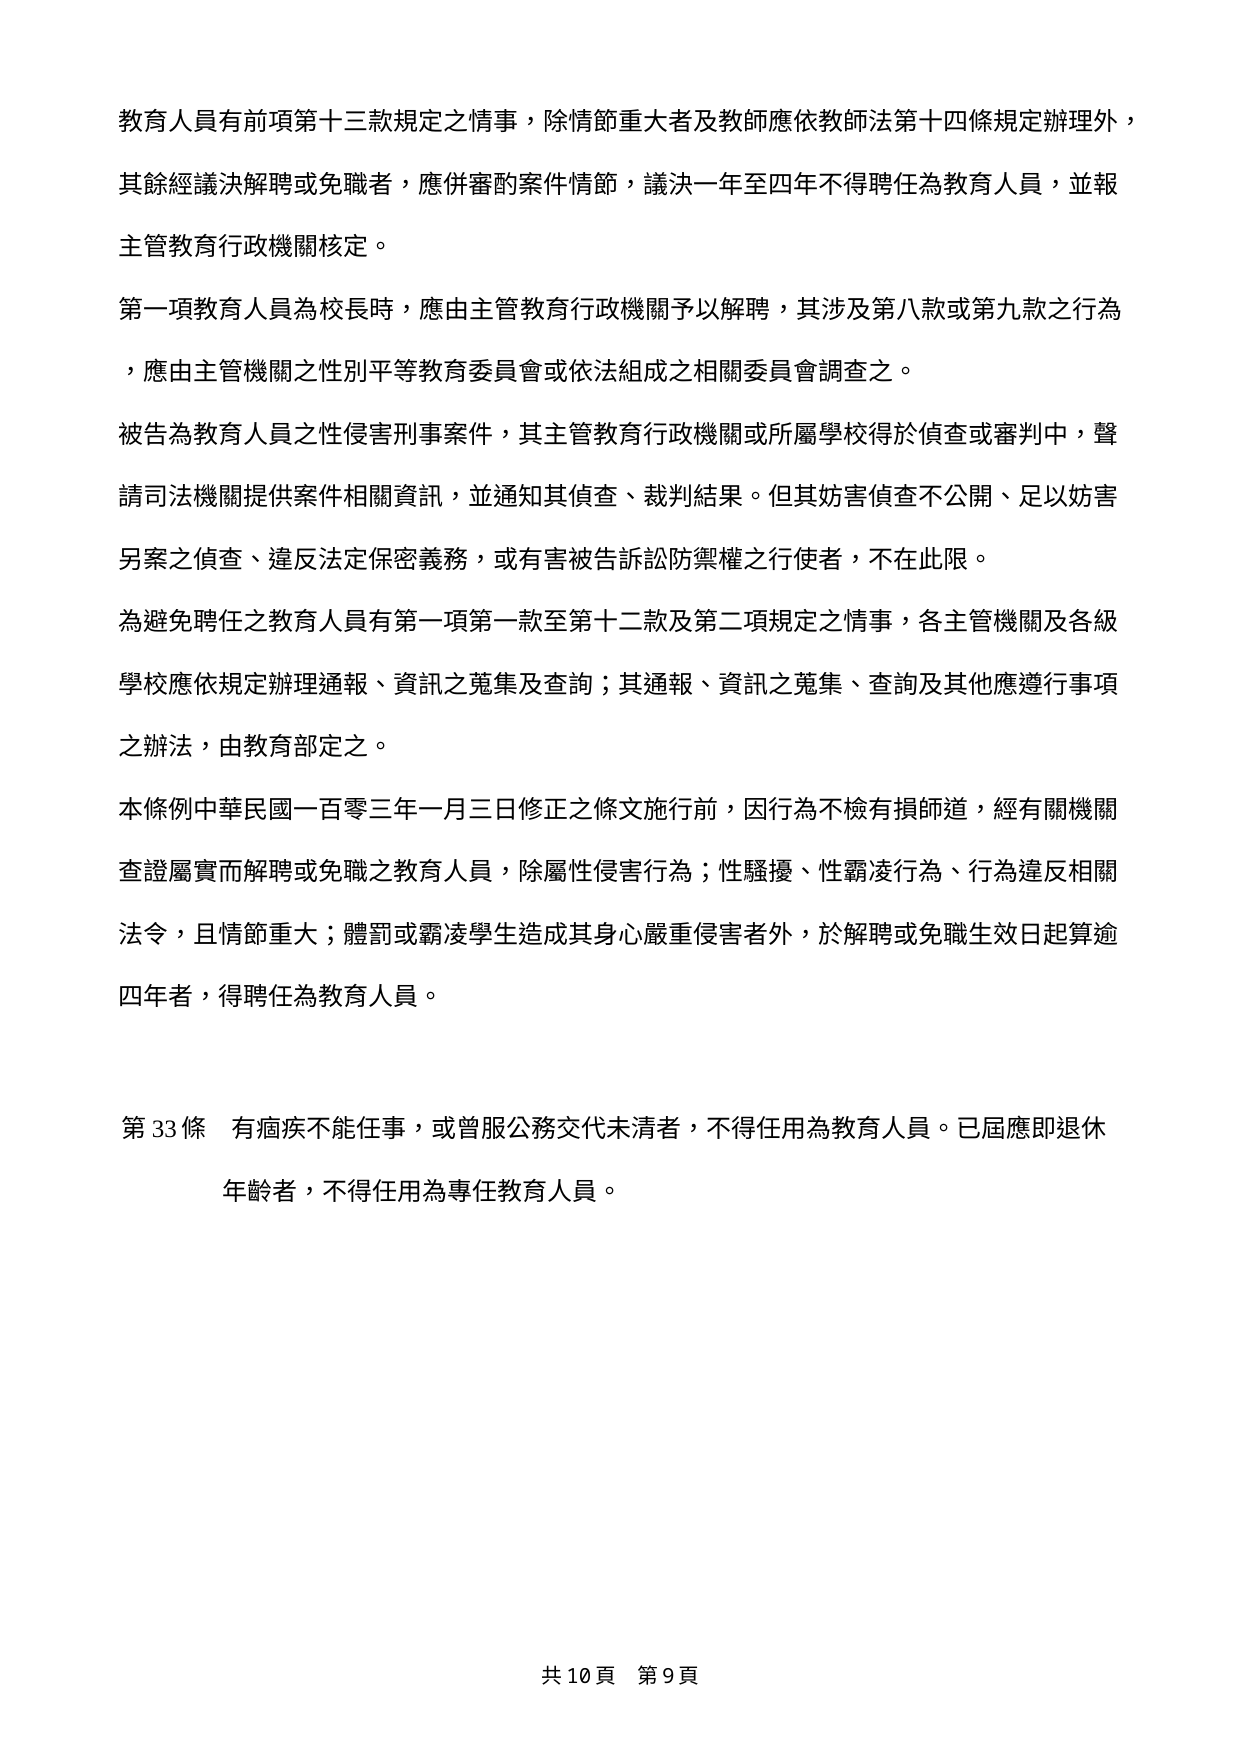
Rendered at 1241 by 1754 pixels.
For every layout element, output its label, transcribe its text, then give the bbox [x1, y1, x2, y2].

text 為避免聘任之教育人員有第一項第一款至第十二款及第二項規定之情事，各主管機關及各級學校應依規定辦理通報、資訊之蒐集及查詢；其通報、資訊之蒐集、查詢及其他應遵行事項之辦法，由教育部定之。 [118, 578, 1122, 766]
text 本條例中華民國一百零三年一月三日修正之條文施行前，因行為不檢有損師道，經有關機關查證屬實而解聘或免職之教育人員，除屬性侵害行為；性騷擾、性霸凌行為、行為違反相關法令，且情節重大；體罰或霸凌學生造成其身心嚴重侵害者外，於解聘或免職生效日起算逾四年者，得聘任為教育人員。 [118, 766, 1122, 1016]
text 被告為教育人員之性侵害刑事案件，其主管教育行政機關或所屬學校得於偵查或審判中，聲請司法機關提供案件相關資訊，並通知其偵查、裁判結果。但其妨害偵查不公開、足以妨害另案之偵查、違反法定保密義務，或有害被告訴訟防禦權之行使者，不在此限。 [118, 391, 1122, 578]
text 教育人員有前項第十三款規定之情事，除情節重大者及教師應依教師法第十四條規定辦理外，其餘經議決解聘或免職者，應併審酌案件情節，議決一年至四年不得聘任為教育人員，並報主管教育行政機關核定。 [118, 78, 1122, 266]
text 第33條 有痼疾不能任事，或曾服公務交代未清者，不得任用為教育人員。已屆應即退休年齡者，不得任用為專任教育人員。 [122, 1085, 1122, 1210]
text 第一項教育人員為校長時，應由主管教育行政機關予以解聘，其涉及第八款或第九款之行為 ，應由主管機關之性別平等教育委員會或依法組成之相關委員會調查之。 [118, 266, 1122, 391]
